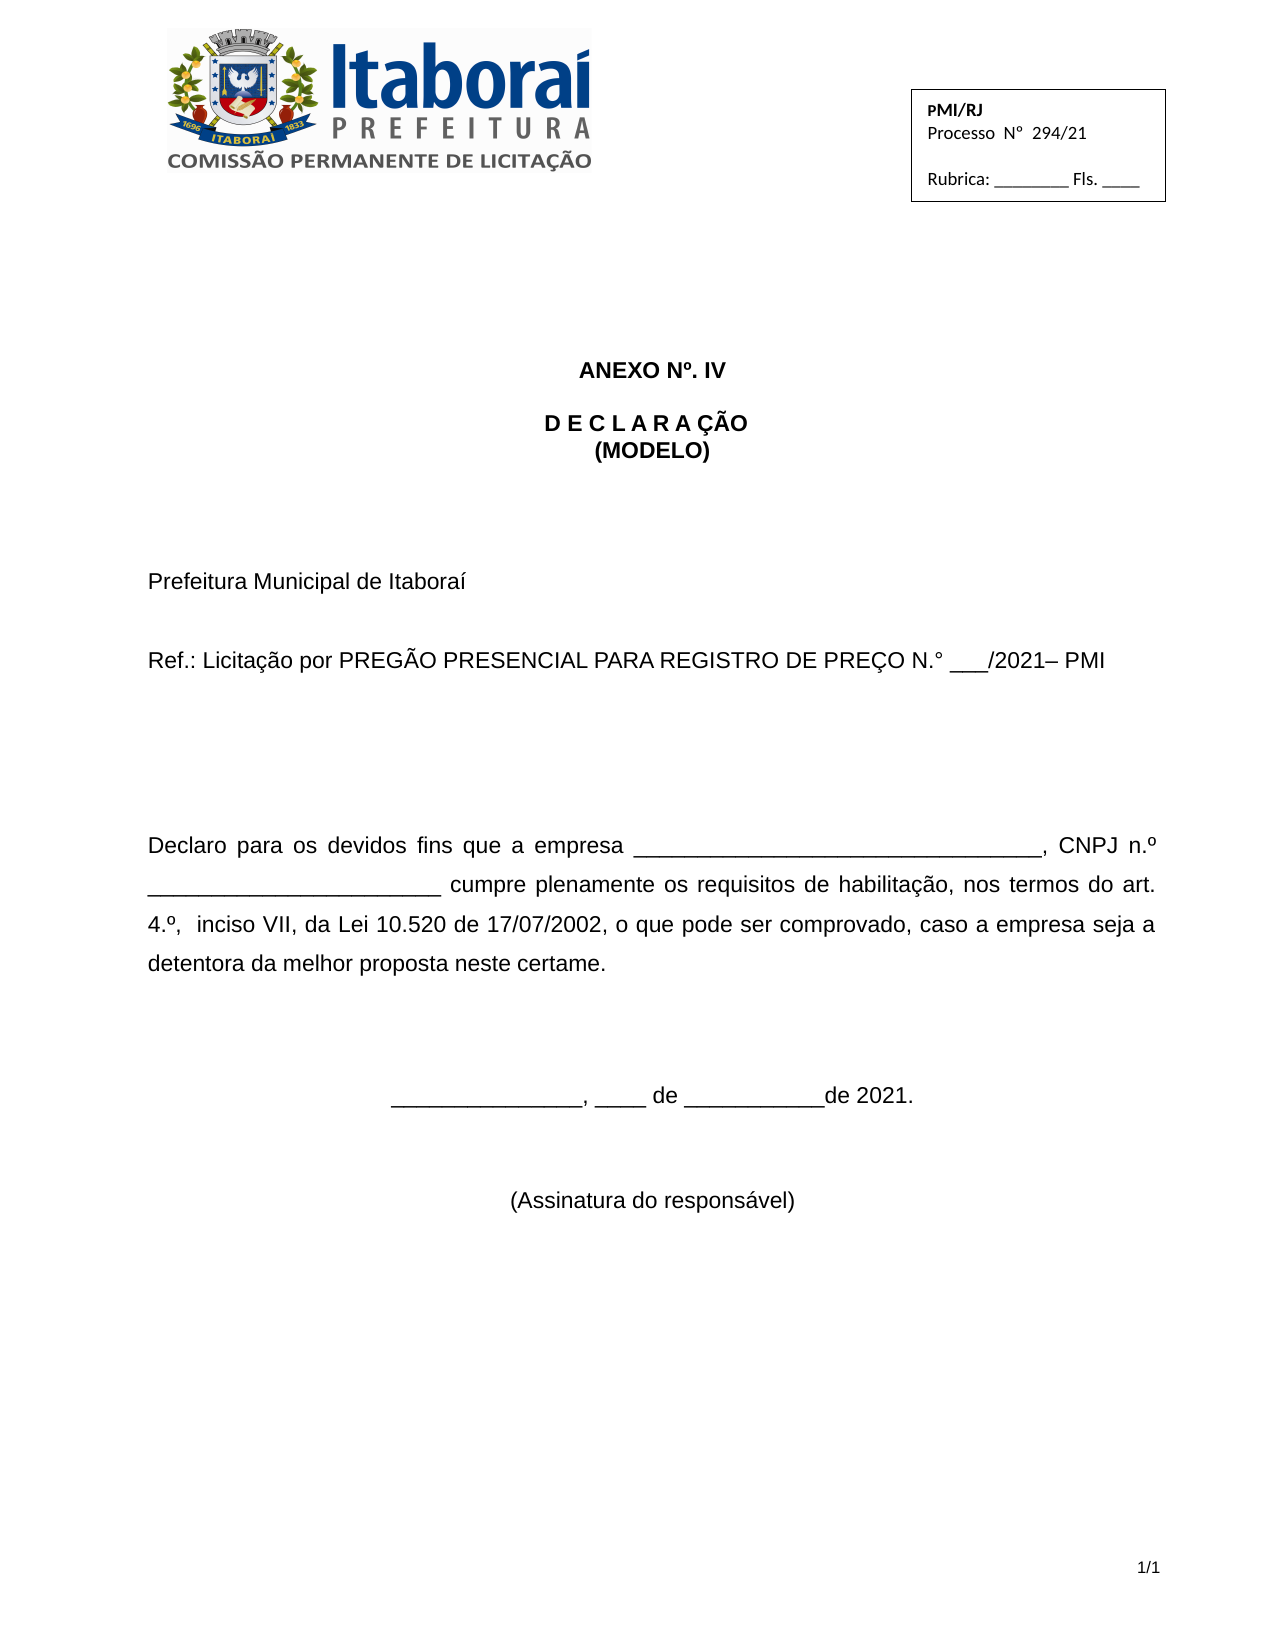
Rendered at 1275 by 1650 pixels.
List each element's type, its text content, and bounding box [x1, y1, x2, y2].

text D E C L A R A ÇÃO [148, 410, 1157, 437]
text (MODELO) [148, 437, 1157, 463]
text Prefeitura Municipal de Itaboraí [148, 568, 1157, 595]
text Ref.: Licitação por PREGÃO PRESENCIAL PARA REGISTRO DE PREÇO N.° ___/2021– PMI [148, 647, 1157, 674]
text _______________, ____ de ___________de 2021. [148, 1082, 1157, 1108]
text ANEXO Nº. IV [148, 357, 1157, 384]
text (Assinatura do responsável) [148, 1187, 1157, 1214]
text Declaro para os devidos fins que a empresa ________________________________, CNPJ n.º _______________________ cumpre plenamente os requisitos de habilitação, nos termos do art. 4.º, inciso VII, da Lei 10.520 de 17/07/2002, o que pode ser comprovado, caso a empresa seja a detentora da melhor proposta neste certame. [148, 832, 1157, 977]
